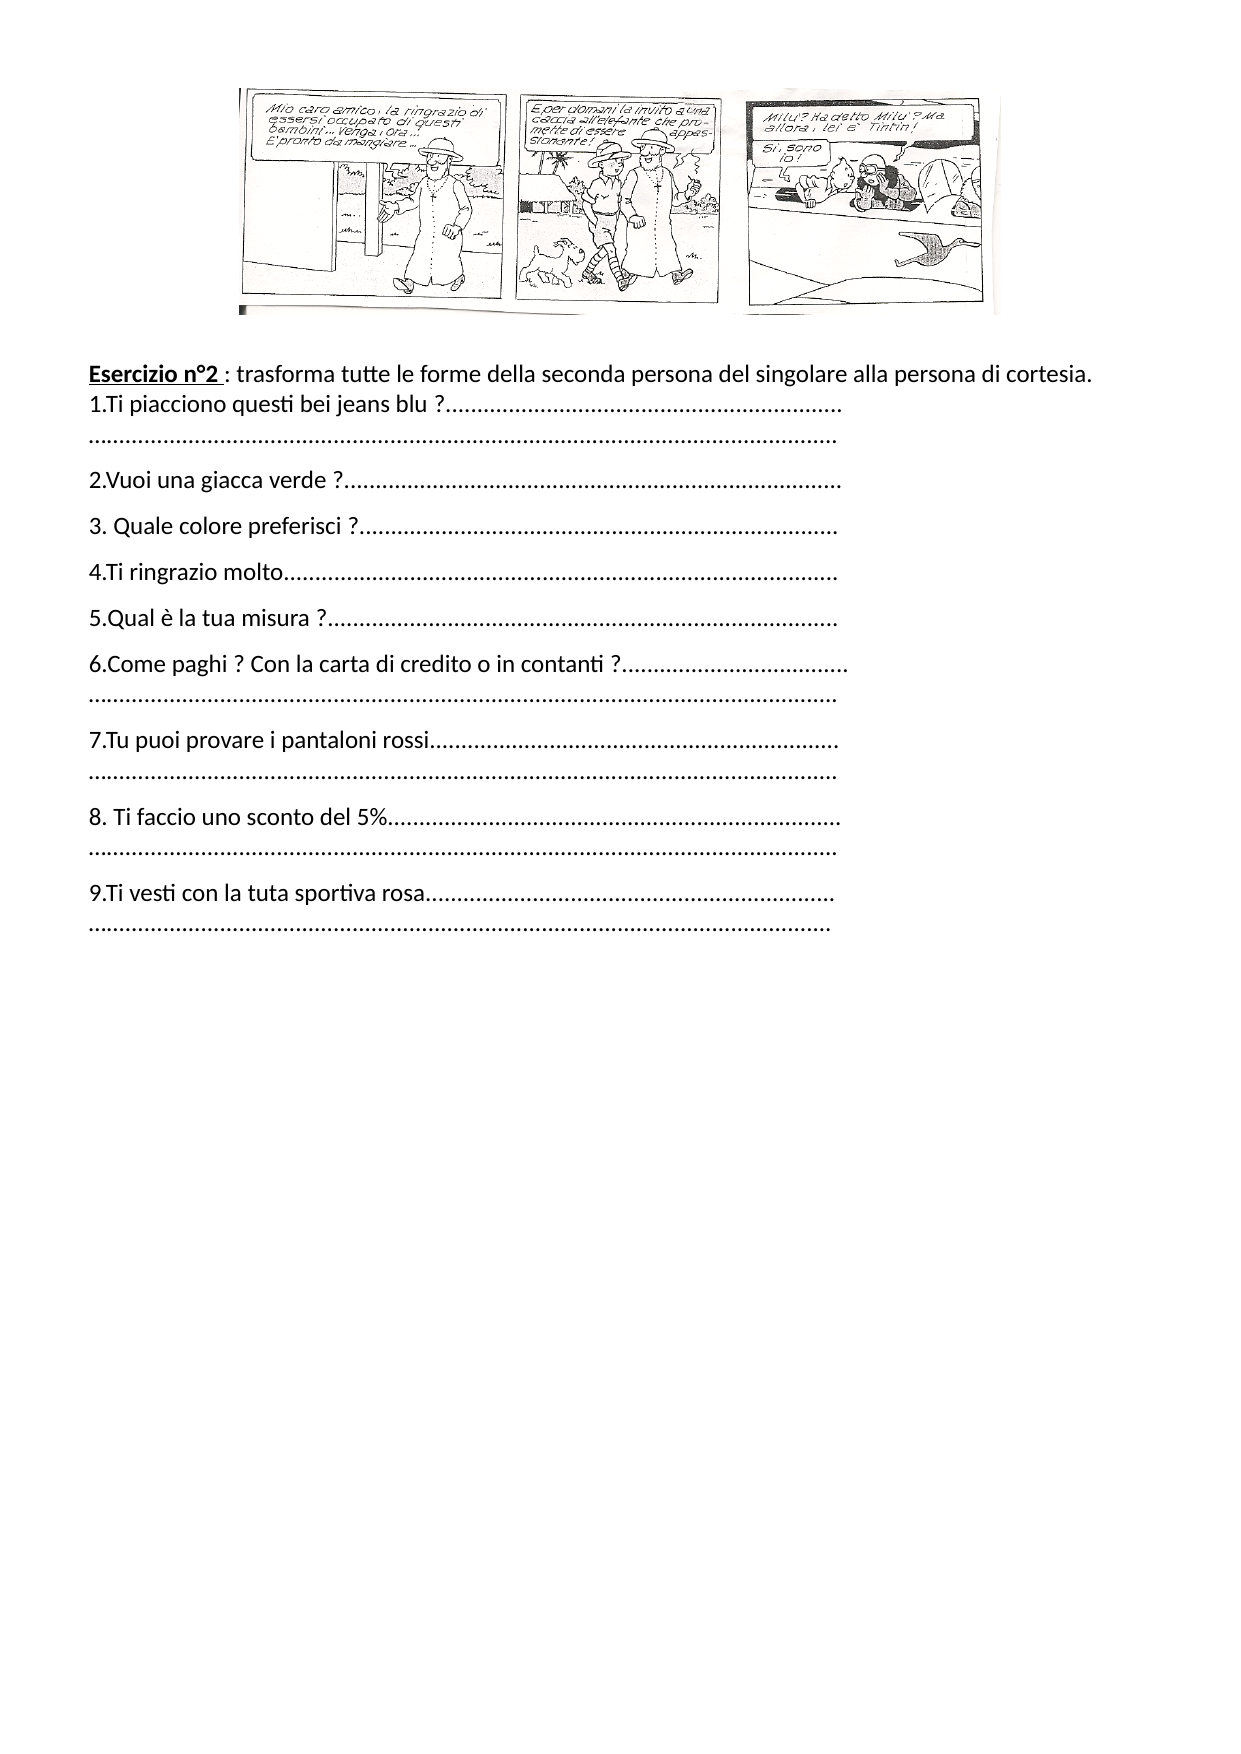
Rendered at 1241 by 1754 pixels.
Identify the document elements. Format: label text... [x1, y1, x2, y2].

text ….................................................................................................................... [88, 755, 1152, 785]
text ….................................................................................................................... [88, 419, 1152, 449]
text Esercizio n°2 : trasforma tutte le forme della seconda persona del singolare alla persona di cortesia. [88, 358, 1152, 388]
text 5.Qual è la tua misura ?................................................................................. [88, 602, 1152, 633]
text 9.Ti vesti con la tuta sportiva rosa................................................................. [88, 877, 1152, 907]
text 4.Ti ringrazio molto........................................................................................ [88, 556, 1152, 587]
picture [239, 88, 1002, 315]
text 8. Ti faccio uno sconto del 5%........................................................................ [88, 801, 1152, 831]
text ….................................................................................................................... [88, 831, 1152, 862]
text 7.Tu puoi provare i pantaloni rossi................................................................. [88, 724, 1152, 755]
text ….................................................................................................................... [88, 678, 1152, 709]
text 2.Vuoi una giacca verde ?............................................................................... [88, 464, 1152, 495]
text …................................................................................................................... [88, 907, 1152, 938]
text 1.Ti piacciono questi bei jeans blu ?............................................................... [88, 388, 1152, 419]
text 3. Quale colore preferisci ?............................................................................ [88, 510, 1152, 541]
text 6.Come paghi ? Con la carta di credito o in contanti ?.................................... [88, 648, 1152, 678]
